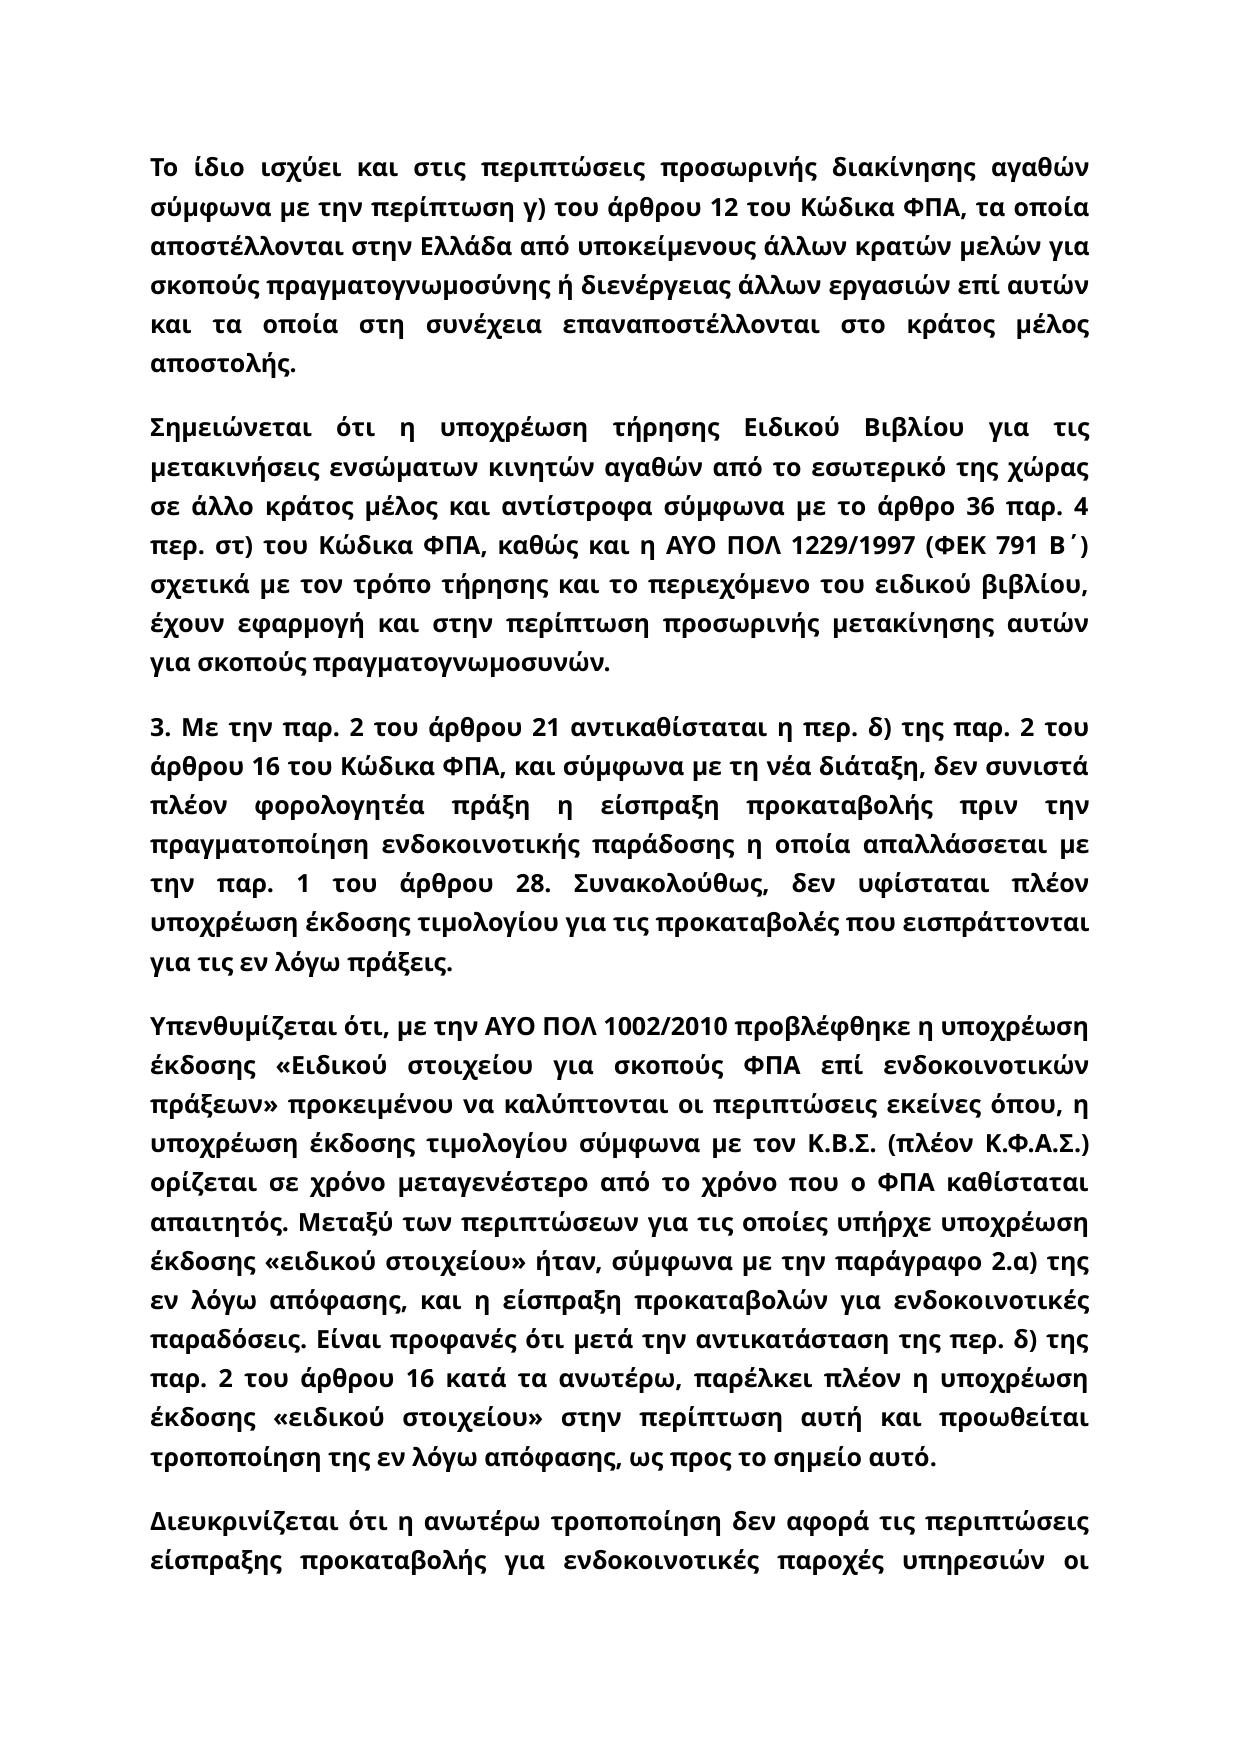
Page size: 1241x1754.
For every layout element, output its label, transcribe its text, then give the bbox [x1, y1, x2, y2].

text Το ίδιο ισχύει και στις περιπτώσεις προσωρινής διακίνησης αγαθών σύμφωνα με την περίπτωση γ) του άρθρου 12 του Κώδικα ΦΠΑ, τα οποία αποστέλλονται στην Ελλάδα από υποκείμενους άλλων κρατών μελών για σκοπούς πραγματογνωμοσύνης ή διενέργειας άλλων εργασιών επί αυτών και τα οποία στη συνέχεια επαναποστέλλονται στο κράτος μέλος αποστολής. [150, 150, 1090, 380]
text Διευκρινίζεται ότι η ανωτέρω τροποποίηση δεν αφορά τις περιπτώσεις είσπραξης προκαταβολής για ενδοκοινοτικές παροχές υπηρεσιών οι [150, 1503, 1090, 1577]
text 3. Με την παρ. 2 του άρθρου 21 αντικαθίσταται η περ. δ) της παρ. 2 του άρθρου 16 του Κώδικα ΦΠΑ, και σύμφωνα με τη νέα διάταξη, δεν συνιστά πλέον φορολογητέα πράξη η είσπραξη προκαταβολής πριν την πραγματοποίηση ενδοκοινοτικής παράδοσης η οποία απαλλάσσεται με την παρ. 1 του άρθρου 28. Συνακολούθως, δεν υφίσταται πλέον υποχρέωση έκδοσης τιμολογίου για τις προκαταβολές που εισπράττονται για τις εν λόγω πράξεις. [150, 709, 1090, 978]
text Σημειώνεται ότι η υποχρέωση τήρησης Ειδικού Βιβλίου για τις μετακινήσεις ενσώματων κινητών αγαθών από το εσωτερικό της χώρας σε άλλο κράτος μέλος και αντίστροφα σύμφωνα με το άρθρο 36 παρ. 4 περ. στ) του Κώδικα ΦΠΑ, καθώς και η ΑΥΟ ΠΟΛ 1229/1997 (ΦΕΚ 791 Β΄) σχετικά με τον τρόπο τήρησης και το περιεχόμενο του ειδικού βιβλίου, έχουν εφαρμογή και στην περίπτωση προσωρινής μετακίνησης αυτών για σκοπούς πραγματογνωμοσυνών. [150, 410, 1090, 679]
text Υπενθυμίζεται ότι, με την ΑΥΟ ΠΟΛ 1002/2010 προβλέφθηκε η υποχρέωση έκδοσης «Ειδικού στοιχείου για σκοπούς ΦΠΑ επί ενδοκοινοτικών πράξεων» προκειμένου να καλύπτονται οι περιπτώσεις εκείνες όπου, η υποχρέωση έκδοσης τιμολογίου σύμφωνα με τον Κ.Β.Σ. (πλέον Κ.Φ.Α.Σ.) ορίζεται σε χρόνο μεταγενέστερο από το χρόνο που ο ΦΠΑ καθίσταται απαιτητός. Μεταξύ των περιπτώσεων για τις οποίες υπήρχε υποχρέωση έκδοσης «ειδικού στοιχείου» ήταν, σύμφωνα με την παράγραφο 2.α) της εν λόγω απόφασης, και η είσπραξη προκαταβολών για ενδοκοινοτικές παραδόσεις. Είναι προφανές ότι μετά την αντικατάσταση της περ. δ) της παρ. 2 του άρθρου 16 κατά τα ανωτέρω, παρέλκει πλέον η υποχρέωση έκδοσης «ειδικού στοιχείου» στην περίπτωση αυτή και προωθείται τροποποίηση της εν λόγω απόφασης, ως προς το σημείο αυτό. [150, 1008, 1090, 1473]
